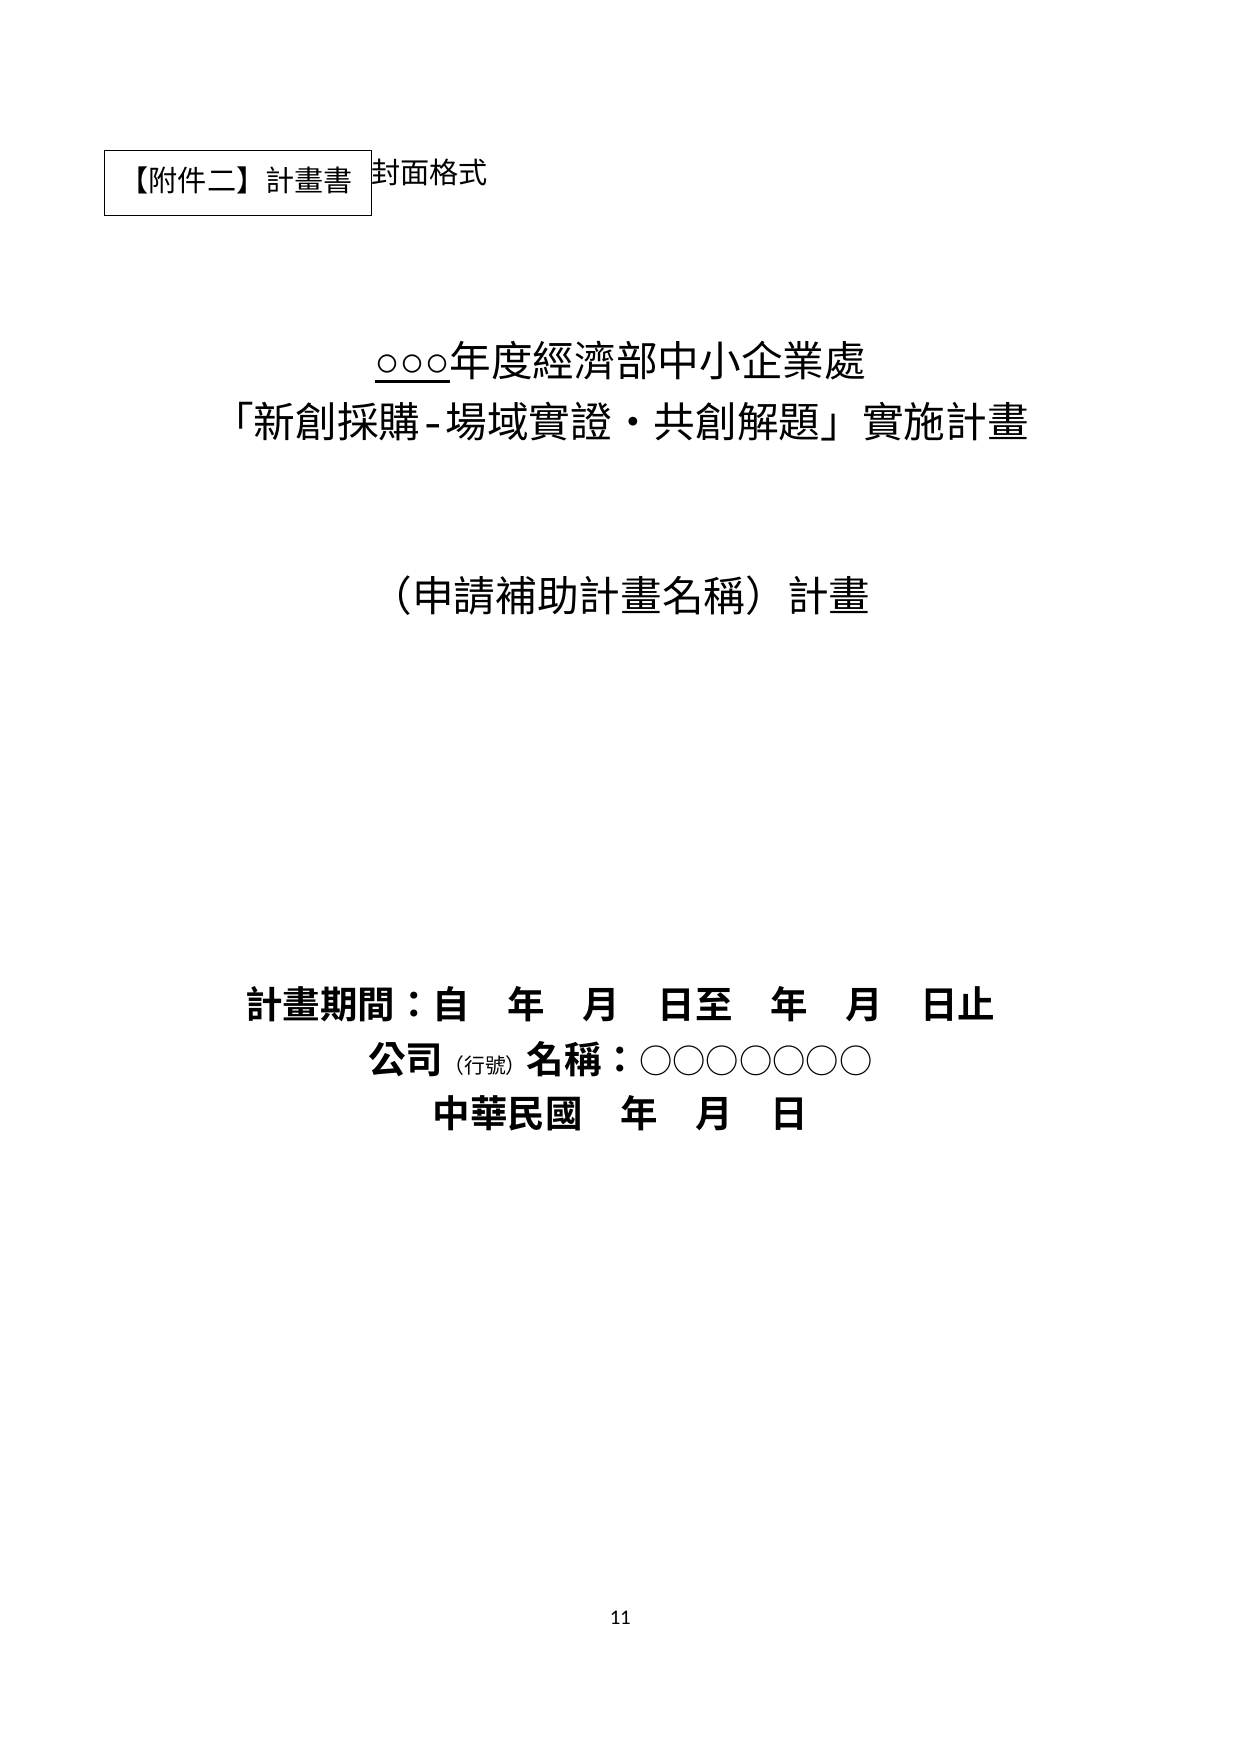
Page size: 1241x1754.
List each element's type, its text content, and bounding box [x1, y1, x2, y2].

text 中華民國 年 月 日 [118, 1084, 1122, 1138]
text 「新創採購-場域實證‧共創解題」實施計畫 [118, 389, 1122, 449]
text [105, 151, 371, 215]
text 公司（行號）名稱：○○○○○○○ [118, 1029, 1122, 1084]
text （申請補助計畫名稱）計畫 [118, 563, 1122, 623]
text 【附件二】計畫書 [119, 158, 356, 200]
text 封面格式 [372, 150, 1122, 192]
text 計畫期間：自 年 月 日至 年 月 日止 [118, 975, 1122, 1029]
subtitle ○○○年度經濟部中小企業處 [118, 328, 1122, 389]
